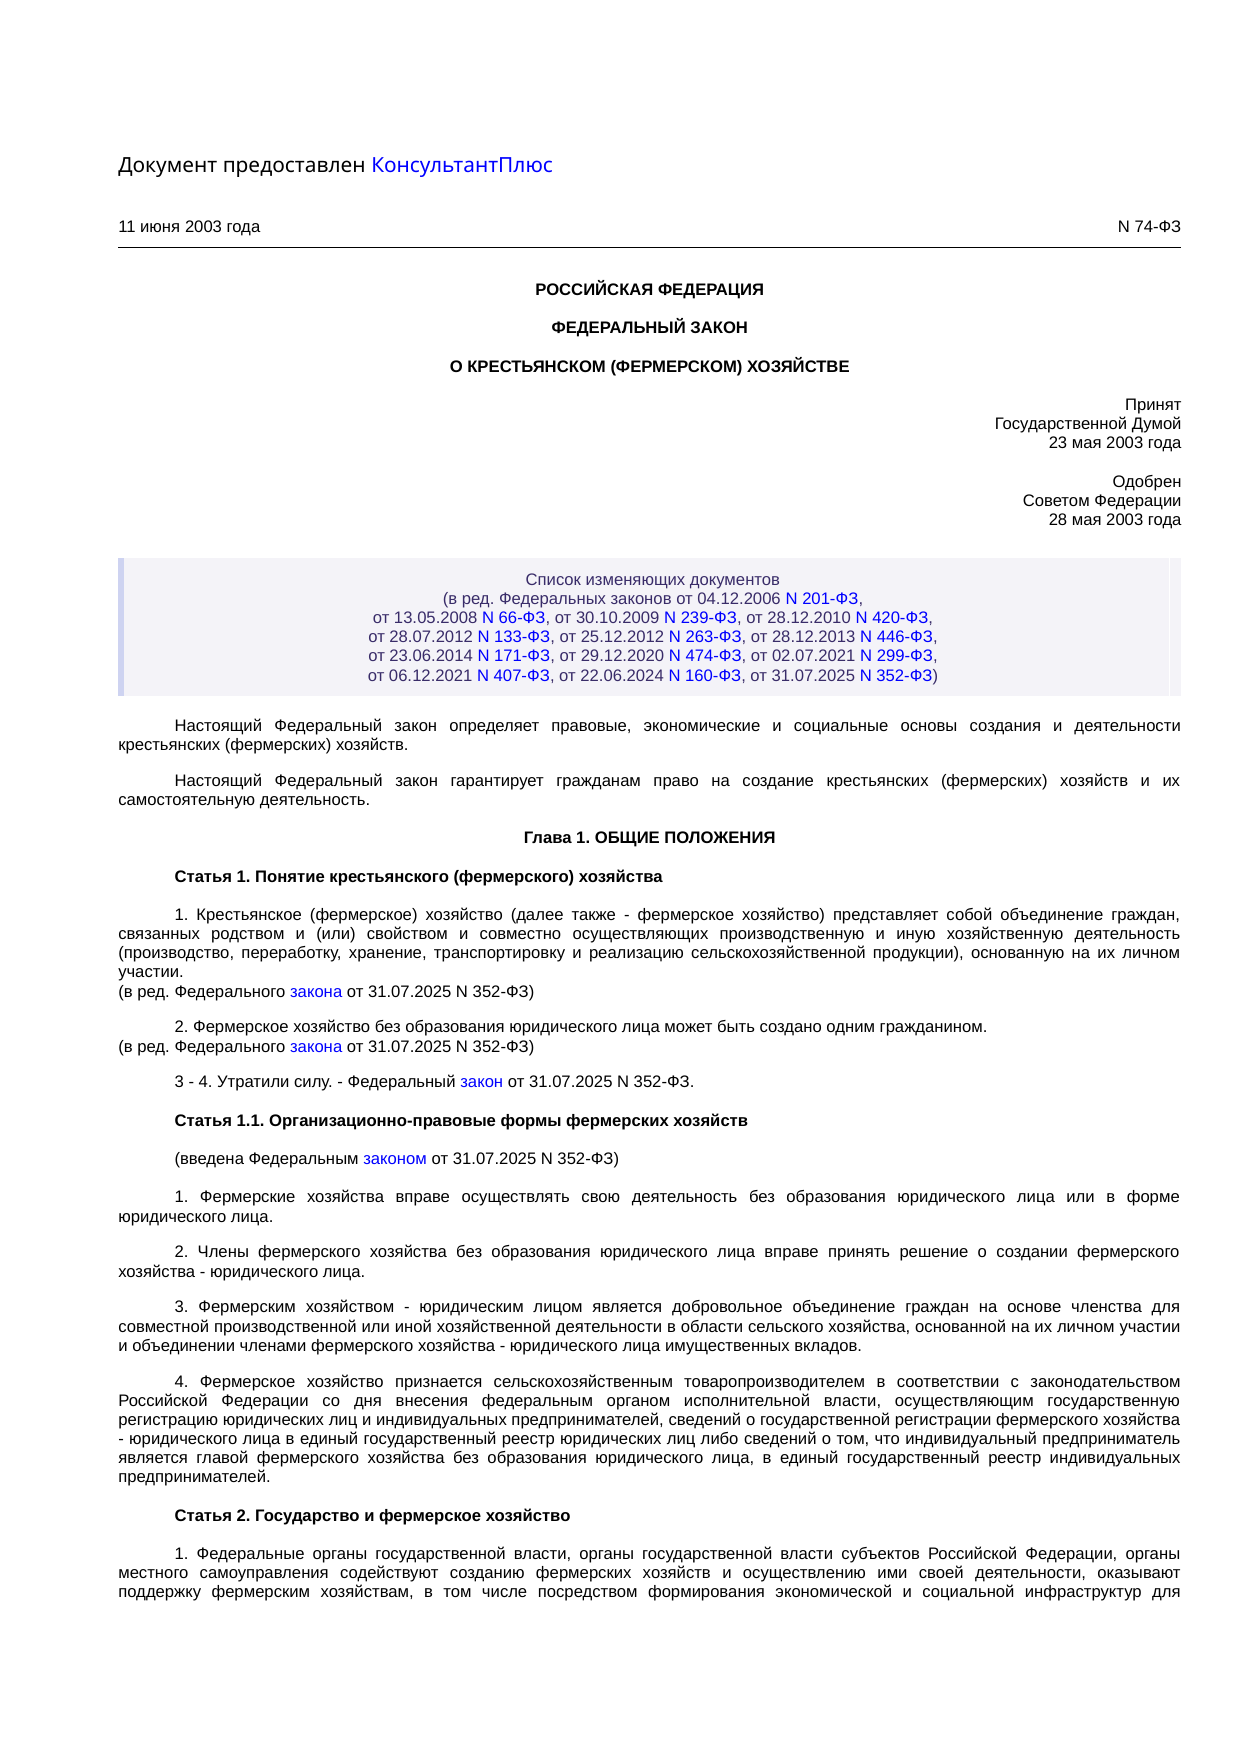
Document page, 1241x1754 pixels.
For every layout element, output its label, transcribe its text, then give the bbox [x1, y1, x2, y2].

subtitle Статья 1. Понятие крестьянского (фермерского) хозяйства [118, 866, 1181, 886]
subtitle Глава 1. ОБЩИЕ ПОЛОЖЕНИЯ [118, 828, 1181, 847]
text Настоящий Федеральный закон определяет правовые, экономические и социальные основы создания и деятельности крестьянских (фермерских) хозяйств. [118, 716, 1181, 754]
table_header 11 июня 2003 года [118, 217, 649, 236]
text (в ред. Федерального закона от 31.07.2025 N 352-ФЗ) [118, 981, 1181, 1001]
subtitle Статья 1.1. Организационно-правовые формы фермерских хозяйств [118, 1111, 1181, 1130]
table_header [124, 558, 136, 696]
text Настоящий Федеральный закон гарантирует гражданам право на создание крестьянских (фермерских) хозяйств и их самостоятельную деятельность. [118, 771, 1181, 809]
text Принят [118, 395, 1181, 414]
table_header [118, 558, 124, 696]
text Одобрен [118, 472, 1181, 491]
text Советом Федерации [118, 491, 1181, 510]
text 28 мая 2003 года [118, 510, 1181, 529]
text 3 - 4. Утратили силу. - Федеральный закон от 31.07.2025 N 352-ФЗ. [118, 1072, 1181, 1091]
text О КРЕСТЬЯНСКОМ (ФЕРМЕРСКОМ) ХОЗЯЙСТВЕ [118, 357, 1181, 376]
text Государственной Думой [118, 414, 1181, 433]
text РОССИЙСКАЯ ФЕДЕРАЦИЯ [118, 280, 1181, 299]
text 23 мая 2003 года [118, 433, 1181, 452]
text 4. Фермерское хозяйство признается сельскохозяйственным товаропроизводителем в соответствии с законодательством Российской Федерации со дня внесения федеральным органом исполнительной власти, осуществляющим государственную регистрацию юридических лиц и индивидуальных предпринимателей, сведений о государственной регистрации фермерского хозяйства - юридического лица в единый государственный реестр юридических лиц либо сведений о том, что индивидуальный предприниматель является главой фермерского хозяйства без образования юридического лица, в единый государственный реестр индивидуальных предпринимателей. [118, 1371, 1181, 1486]
text 2. Члены фермерского хозяйства без образования юридического лица вправе принять решение о создании фермерского хозяйства - юридического лица. [118, 1242, 1181, 1281]
text Документ предоставлен КонсультантПлюс [118, 150, 1181, 198]
text ФЕДЕРАЛЬНЫЙ ЗАКОН [118, 318, 1181, 337]
text 1. Федеральные органы государственной власти, органы государственной власти субъектов Российской Федерации, органы местного самоуправления содействуют созданию фермерских хозяйств и осуществлению ими своей деятельности, оказывают поддержку фермерским хозяйствам, в том числе посредством формирования экономической и социальной инфраструктур для [118, 1544, 1181, 1601]
text 1. Крестьянское (фермерское) хозяйство (далее также - фермерское хозяйство) представляет собой объединение граждан, связанных родством и (или) свойством и совместно осуществляющих производственную и иную хозяйственную деятельность (производство, переработку, хранение, транспортировку и реализацию сельскохозяйственной продукции), основанную на их личном участии. [118, 905, 1181, 981]
table_header [1170, 558, 1181, 696]
text 2. Фермерское хозяйство без образования юридического лица может быть создано одним гражданином. [118, 1017, 1181, 1036]
text (в ред. Федерального закона от 31.07.2025 N 352-ФЗ) [118, 1036, 1181, 1056]
table_header Список изменяющих документов (в ред. Федеральных законов от 04.12.2006 N 201-ФЗ, от 13.05.2008 N 66-ФЗ, от 30.10.2009 N 239-ФЗ, от 28.12.2010 N 420-ФЗ, от 28.07.2012 N 133-ФЗ, от 25.12.2012 N 263-ФЗ, от 28.12.2013 N 446-ФЗ, от 23.06.2014 N 171-ФЗ, от 29.12.2020 N 474-ФЗ, от 02.07.2021 N 299-ФЗ, от 06.12.2021 N 407-ФЗ, от 22.06.2024 N 160-ФЗ, от 31.07.2025 N 352-ФЗ) [136, 558, 1169, 696]
text 1. Фермерские хозяйства вправе осуществлять свою деятельность без образования юридического лица или в форме юридического лица. [118, 1187, 1181, 1226]
subtitle Статья 2. Государство и фермерское хозяйство [118, 1506, 1181, 1525]
text 3. Фермерским хозяйством - юридическим лицом является добровольное объединение граждан на основе членства для совместной производственной или иной хозяйственной деятельности в области сельского хозяйства, основанной на их личном участии и объединении членами фермерского хозяйства - юридического лица имущественных вкладов. [118, 1297, 1181, 1355]
text (введена Федеральным законом от 31.07.2025 N 352-ФЗ) [118, 1149, 1181, 1168]
table_header N 74-ФЗ [650, 217, 1181, 236]
